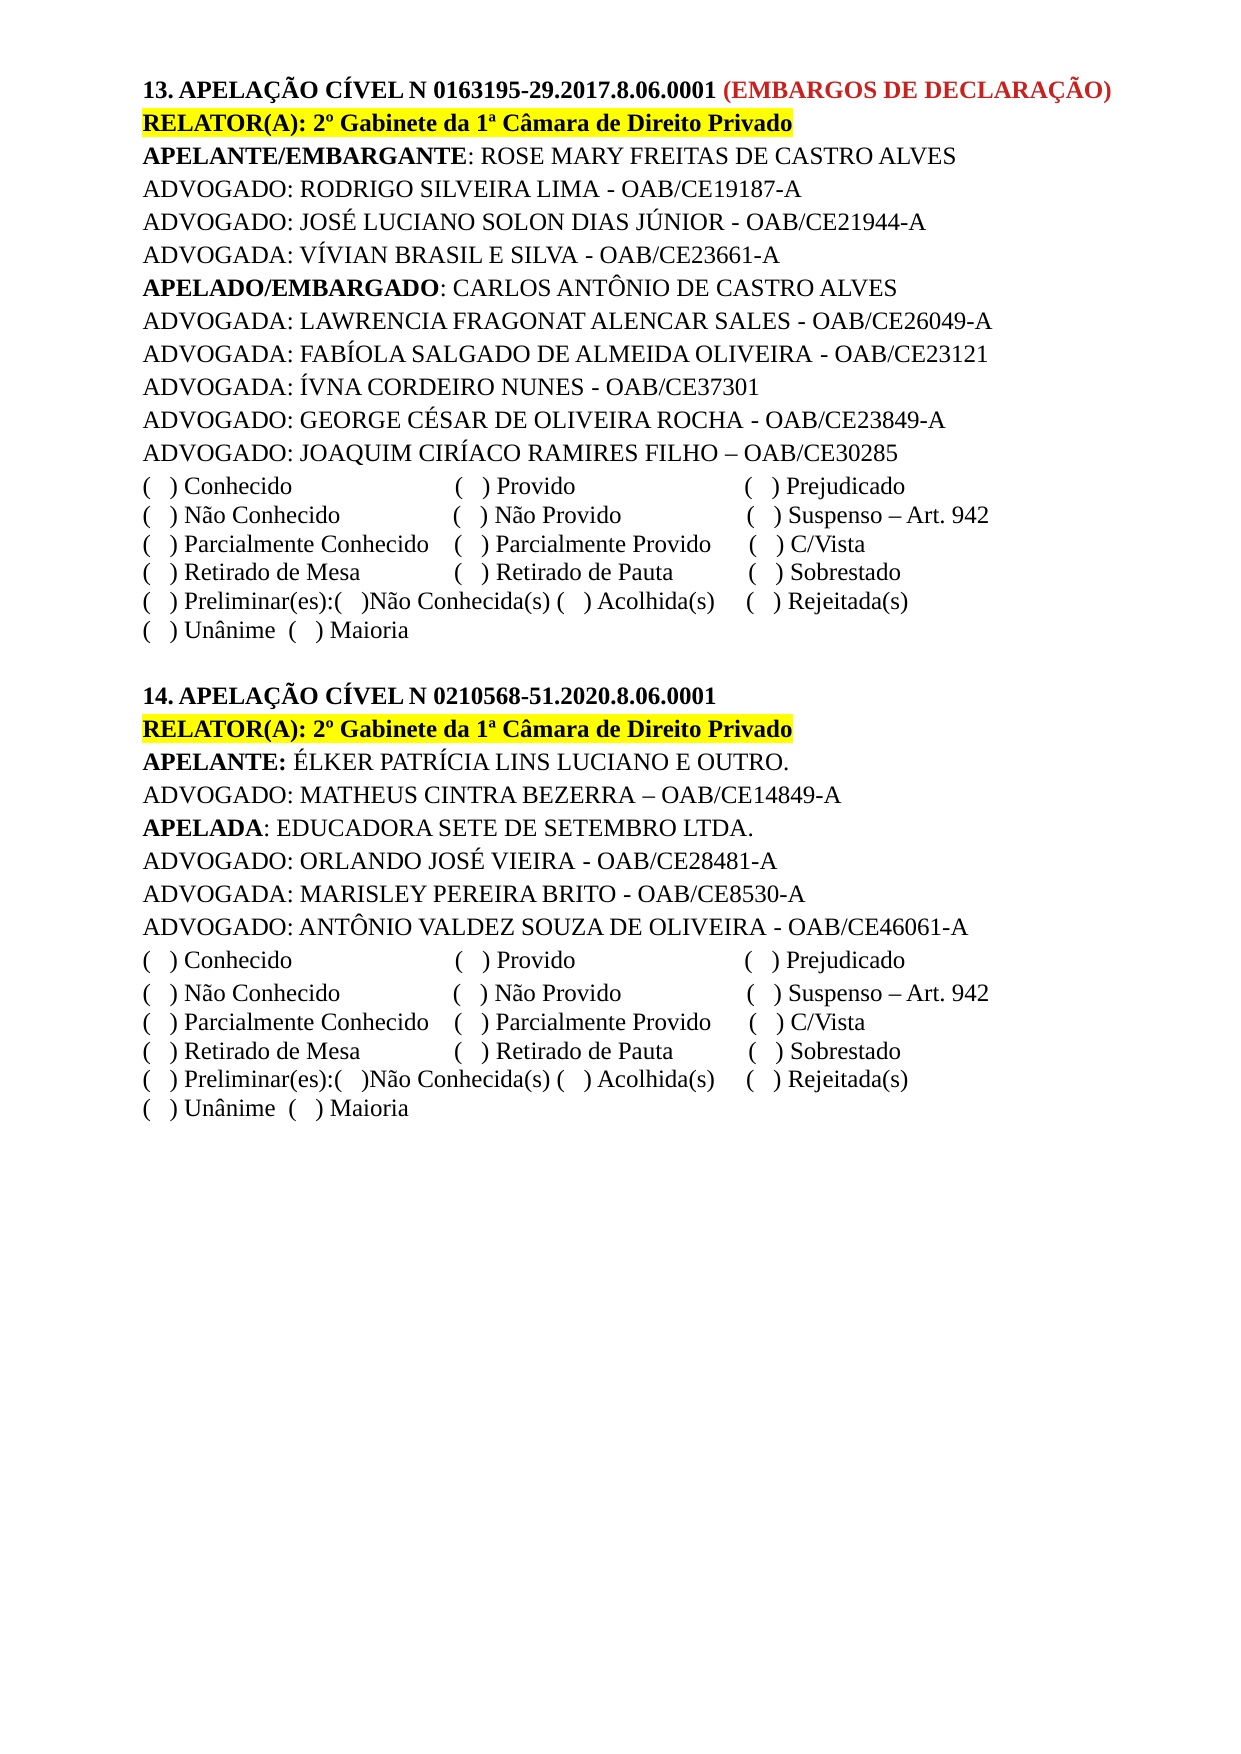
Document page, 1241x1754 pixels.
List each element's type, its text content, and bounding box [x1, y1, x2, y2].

text ( ) Retirado de Mesa ( ) Retirado de Pauta ( ) Sobrestado [142, 1036, 1158, 1064]
text ( ) Preliminar(es):( )Não Conhecida(s) ( ) Acolhida(s) ( ) Rejeitada(s) [142, 1064, 1158, 1093]
text ( ) Unânime ( ) Maioria [142, 1093, 1141, 1188]
text ( ) Conhecido ( ) Provido ( ) Prejudicado [142, 471, 1141, 500]
text ( ) Unânime ( ) Maioria 14. APELAÇÃO CÍVEL N 0210568-51.2020.8.06.0001 RELATOR(A): 2º Gabinete da 1ª Câmara de Direito Privado [142, 615, 1141, 743]
text ( ) Não Conhecido ( ) Não Provido ( ) Suspenso – Art. 942 [142, 978, 1158, 1007]
text ( ) Preliminar(es):( )Não Conhecida(s) ( ) Acolhida(s) ( ) Rejeitada(s) [142, 586, 1158, 615]
text ( ) Não Conhecido ( ) Não Provido ( ) Suspenso – Art. 942 [142, 500, 1158, 529]
text APELANTE: ÉLKER PATRÍCIA LINS LUCIANO E OUTRO. ADVOGADO: MATHEUS CINTRA BEZERRA – OAB/CE14849-A APELADA: EDUCADORA SETE DE SETEMBRO LTDA. ADVOGADO: ORLANDO JOSÉ VIEIRA - OAB/CE28481-A ADVOGADA: MARISLEY PEREIRA BRITO - OAB/CE8530-A ADVOGADO: ANTÔNIO VALDEZ SOUZA DE OLIVEIRA - OAB/CE46061-A ( ) Conhecido ( ) Provido ( ) Prejudicado [142, 747, 1141, 974]
text ( ) Parcialmente Conhecido ( ) Parcialmente Provido ( ) C/Vista [142, 1007, 1158, 1036]
text 13. APELAÇÃO CÍVEL N 0163195-29.2017.8.06.0001 (EMBARGOS DE DECLARAÇÃO) RELATOR(A): 2º Gabinete da 1ª Câmara de Direito Privado APELANTE/EMBARGANTE: ROSE MARY FREITAS DE CASTRO ALVES ADVOGADO: RODRIGO SILVEIRA LIMA - OAB/CE19187-A ADVOGADO: JOSÉ LUCIANO SOLON DIAS JÚNIOR - OAB/CE21944-A ADVOGADA: VÍVIAN BRASIL E SILVA - OAB/CE23661-A APELADO/EMBARGADO: CARLOS ANTÔNIO DE CASTRO ALVES ADVOGADA: LAWRENCIA FRAGONAT ALENCAR SALES - OAB/CE26049-A ADVOGADA: FABÍOLA SALGADO DE ALMEIDA OLIVEIRA - OAB/CE23121 ADVOGADA: ÍVNA CORDEIRO NUNES - OAB/CE37301 ADVOGADO: GEORGE CÉSAR DE OLIVEIRA ROCHA - OAB/CE23849-A ADVOGADO: JOAQUIM CIRÍACO RAMIRES FILHO – OAB/CE30285 [142, 75, 1141, 467]
text ( ) Retirado de Mesa ( ) Retirado de Pauta ( ) Sobrestado [142, 557, 1158, 586]
text ( ) Parcialmente Conhecido ( ) Parcialmente Provido ( ) C/Vista [142, 529, 1158, 557]
